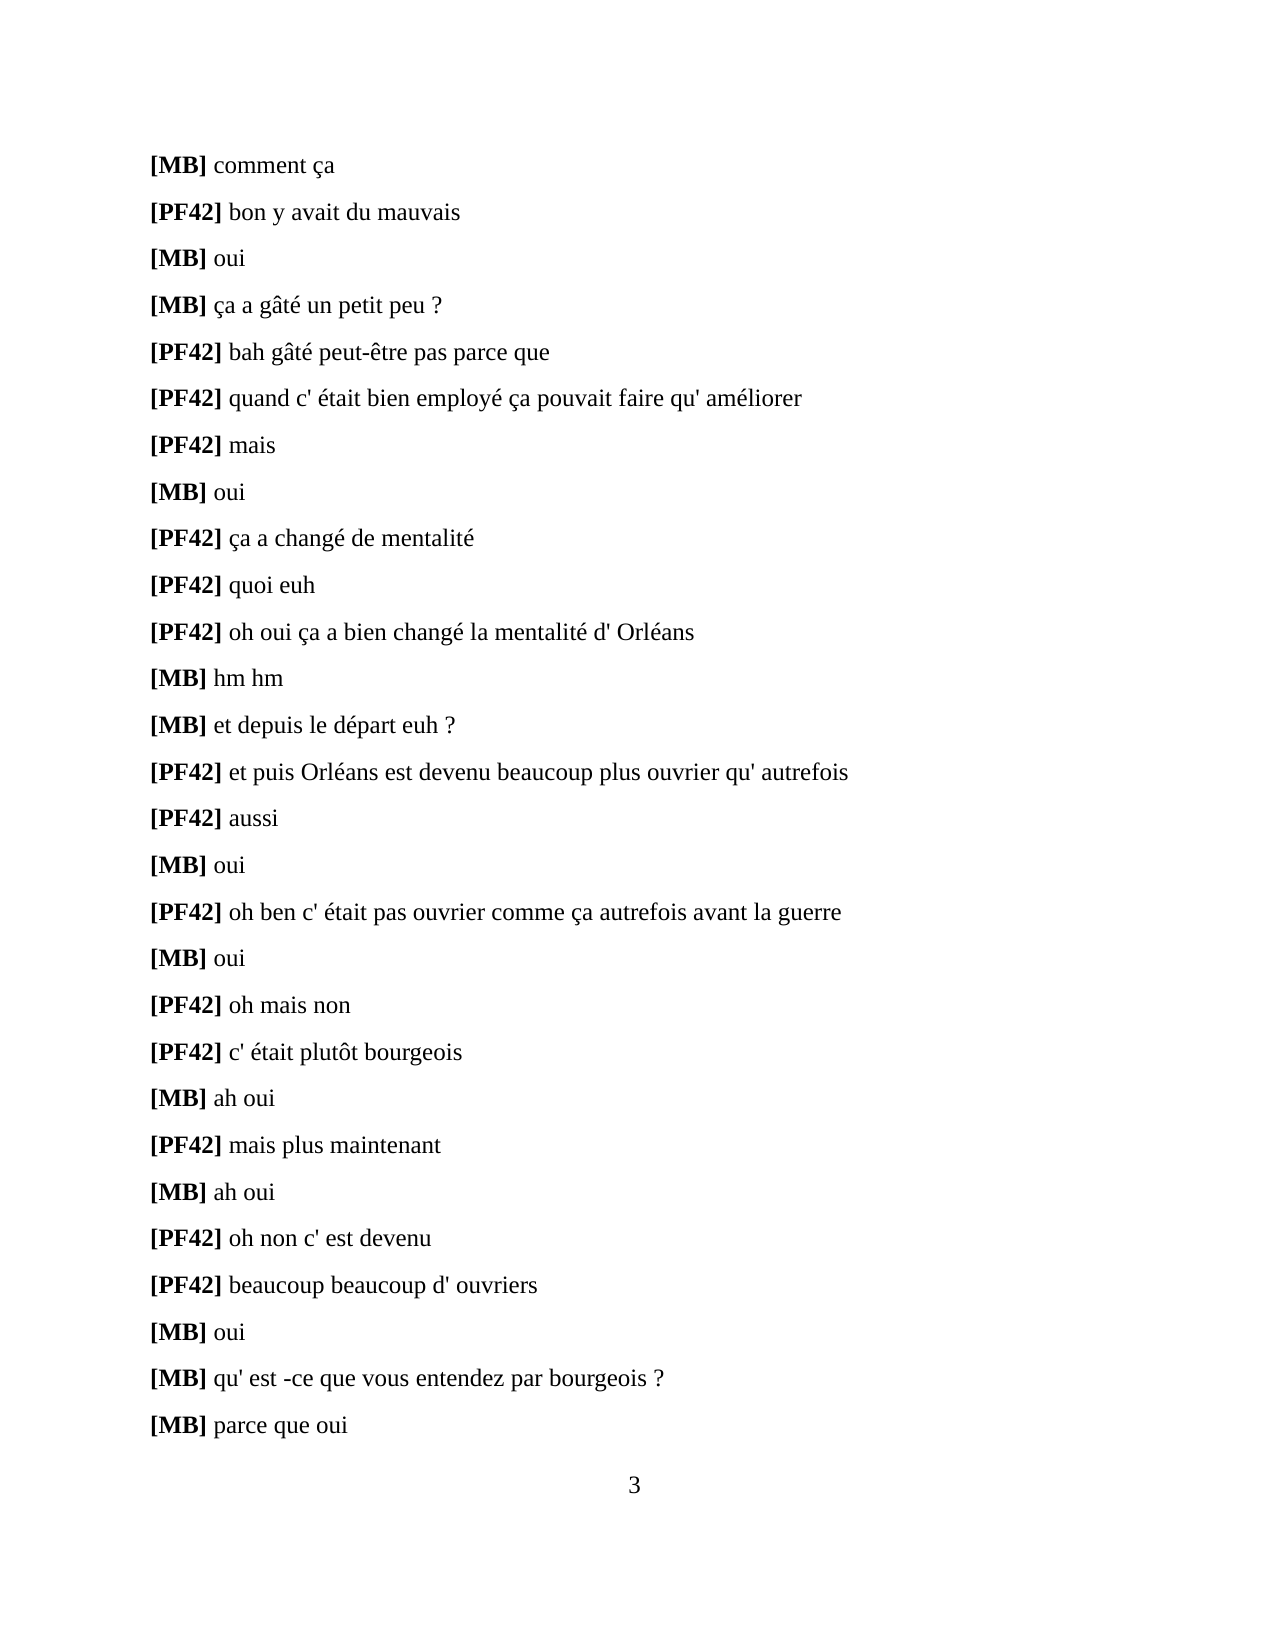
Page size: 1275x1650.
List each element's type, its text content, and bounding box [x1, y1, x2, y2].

text [MB] oui [150, 243, 1125, 272]
text [PF42] oh non c' est devenu [150, 1223, 1125, 1252]
text [PF42] quoi euh [150, 570, 1125, 599]
text [MB] parce que oui [150, 1410, 1125, 1439]
text [MB] qu' est -ce que vous entendez par bourgeois ? [150, 1363, 1125, 1392]
text [PF42] aussi [150, 803, 1125, 832]
text [MB] comment ça [150, 150, 1125, 179]
text [PF42] c' était plutôt bourgeois [150, 1037, 1125, 1065]
text [MB] ah oui [150, 1083, 1125, 1112]
text [PF42] oh oui ça a bien changé la mentalité d' Orléans [150, 617, 1125, 645]
text [PF42] et puis Orléans est devenu beaucoup plus ouvrier qu' autrefois [150, 757, 1125, 785]
text [PF42] oh mais non [150, 990, 1125, 1019]
text [PF42] beaucoup beaucoup d' ouvriers [150, 1270, 1125, 1299]
text [MB] oui [150, 943, 1125, 972]
text [PF42] bon y avait du mauvais [150, 197, 1125, 225]
text [MB] oui [150, 1317, 1125, 1345]
text [MB] oui [150, 477, 1125, 505]
text [PF42] mais plus maintenant [150, 1130, 1125, 1159]
text [MB] ah oui [150, 1177, 1125, 1205]
text [MB] hm hm [150, 663, 1125, 692]
text [MB] oui [150, 850, 1125, 879]
text [PF42] ça a changé de mentalité [150, 523, 1125, 552]
text [PF42] bah gâté peut-être pas parce que [150, 337, 1125, 365]
text [MB] et depuis le départ euh ? [150, 710, 1125, 739]
text [MB] ça a gâté un petit peu ? [150, 290, 1125, 319]
text [PF42] oh ben c' était pas ouvrier comme ça autrefois avant la guerre [150, 897, 1125, 925]
text [PF42] mais [150, 430, 1125, 459]
text [PF42] quand c' était bien employé ça pouvait faire qu' améliorer [150, 383, 1125, 412]
